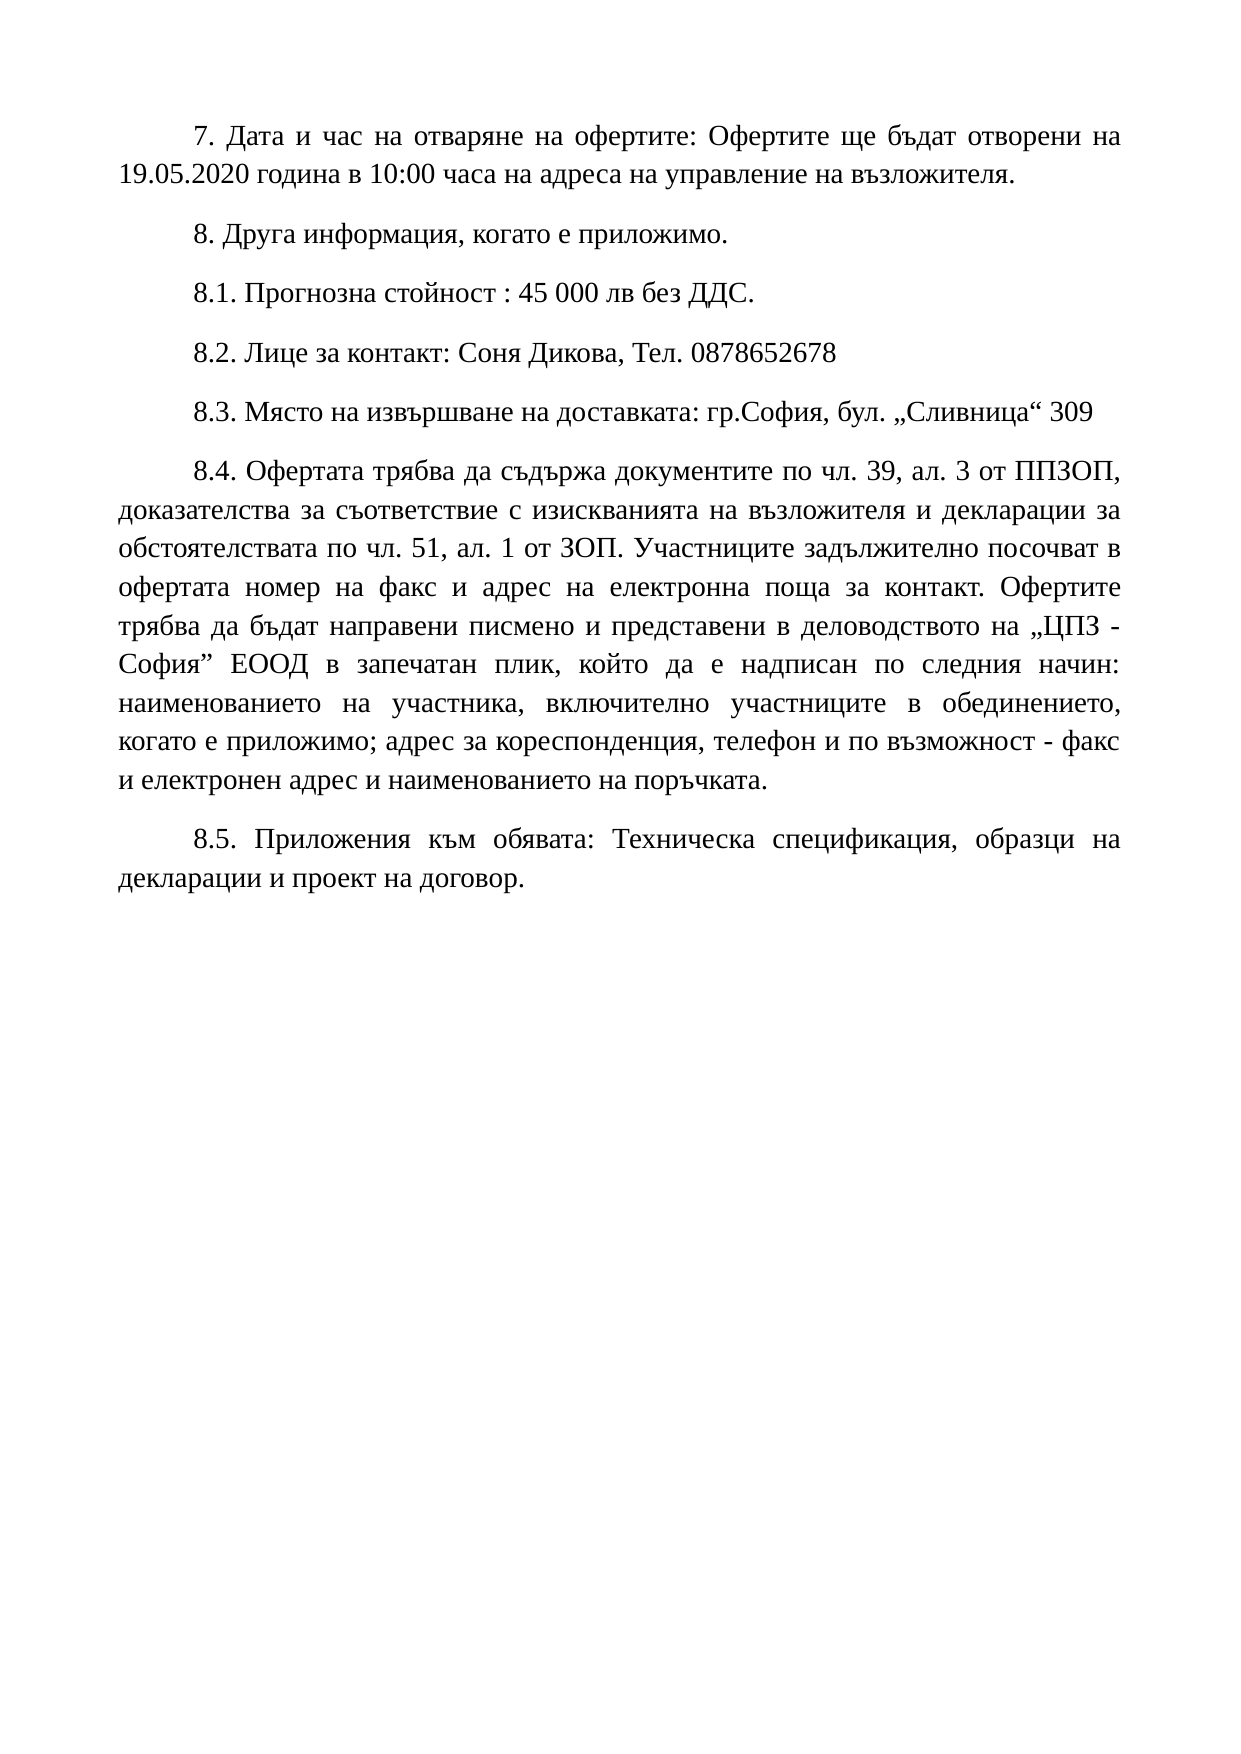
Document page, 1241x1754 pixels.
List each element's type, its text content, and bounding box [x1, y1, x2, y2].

text 7. Дата и час на отваряне на офертите: Офертите ще бъдат отворени на 19.05.2020 година в 10:00 часа на адреса на управление на възложителя. [118, 118, 1122, 190]
text 8.1. Прогнозна стойност : 45 000 лв без ДДС. [118, 275, 1122, 309]
text 8. Друга информация, когато е приложимо. [118, 216, 1122, 249]
text 8.5. Приложения към обявата: Техническа спецификация, образци на декларации и проект на договор. [118, 821, 1122, 893]
text 8.4. Офертата трябва да съдържа документите по чл. 39, ал. 3 от ППЗОП, доказателства за съответствие с изискванията на възложителя и декларации за обстоятелствата по чл. 51, ал. 1 от ЗОП. Участниците задължително посочват в офертата номер на факс и адрес на електронна поща за контакт. Офертите трябва да бъдат направени писмено и представени в деловодството на „ЦПЗ - София” ЕООД в запечатан плик, който да е надписан по следния начин: наименованието на участника, включително участниците в обединението, когато е приложимо; адрес за кореспонденция, телефон и по възможност - факс и електронен адрес и наименованието на поръчката. [118, 453, 1122, 795]
text 8.2. Лице за контакт: Соня Дикова, Тел. 0878652678 [118, 335, 1122, 368]
text 8.3. Място на извършване на доставката: гр.София, бул. „Сливница“ 309 [118, 394, 1122, 428]
